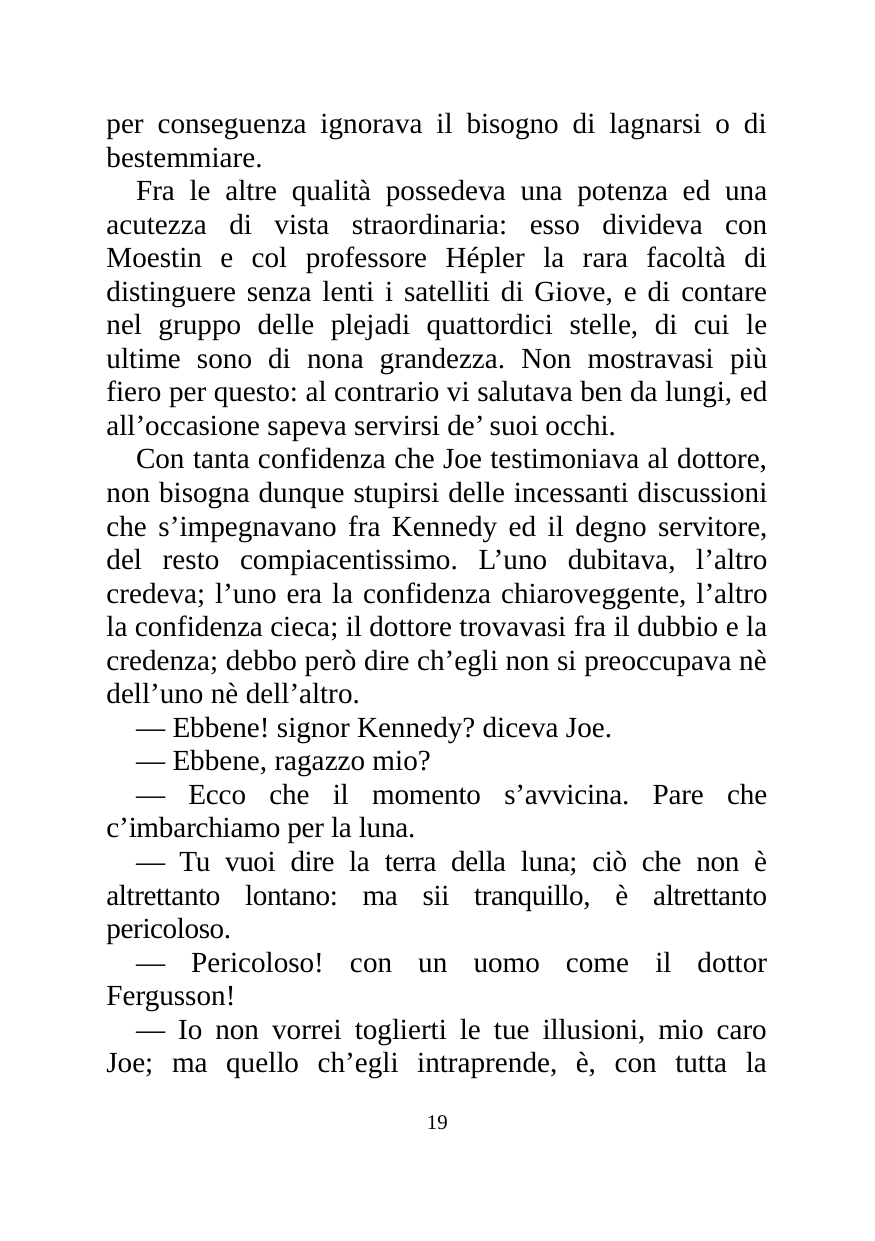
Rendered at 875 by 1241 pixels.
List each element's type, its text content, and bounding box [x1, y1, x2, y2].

text — Ebbene, ragazzo mio? [106, 743, 768, 777]
text Fra le altre qualità possedeva una potenza ed una acutezza di vista straordinaria: esso divideva con Moestin e col professore Hépler la rara facoltà di distinguere senza lenti i satelliti di Giove, e di contare nel gruppo delle plejadi quattordici stelle, di cui le ultime sono di nona grandezza. Non mostravasi più fiero per questo: al contrario vi salutava ben da lungi, ed all’occasione sapeva servirsi de’ suoi occhi. [106, 173, 768, 442]
text — Ecco che il momento s’avvicina. Pare che c’imbarchiamo per la luna. [106, 777, 768, 844]
text — Pericoloso! con un uomo come il dottor Fergusson! [106, 945, 768, 1012]
text — Tu vuoi dire la terra della luna; ciò che non è altrettanto lontano: ma sii tranquillo, è altrettanto pericoloso. [106, 844, 768, 945]
text — Ebbene! signor Kennedy? diceva Joe. [106, 710, 768, 743]
text — Io non vorrei toglierti le tue illusioni, mio caro Joe; ma quello ch’egli intraprende, è, con tutta la [106, 1012, 768, 1079]
text Con tanta confidenza che Joe testimoniava al dottore, non bisogna dunque stupirsi delle incessanti discussioni che s’impegnavano fra Kennedy ed il degno servitore, del resto compiacentissimo. L’uno dubitava, l’altro credeva; l’uno era la confidenza chiaroveggente, l’altro la confidenza cieca; il dottore trovavasi fra il dubbio e la credenza; debbo però dire ch’egli non si preoccupava nè dell’uno nè dell’altro. [106, 442, 768, 710]
text per conseguenza ignorava il bisogno di lagnarsi o di bestemmiare. [106, 106, 768, 173]
